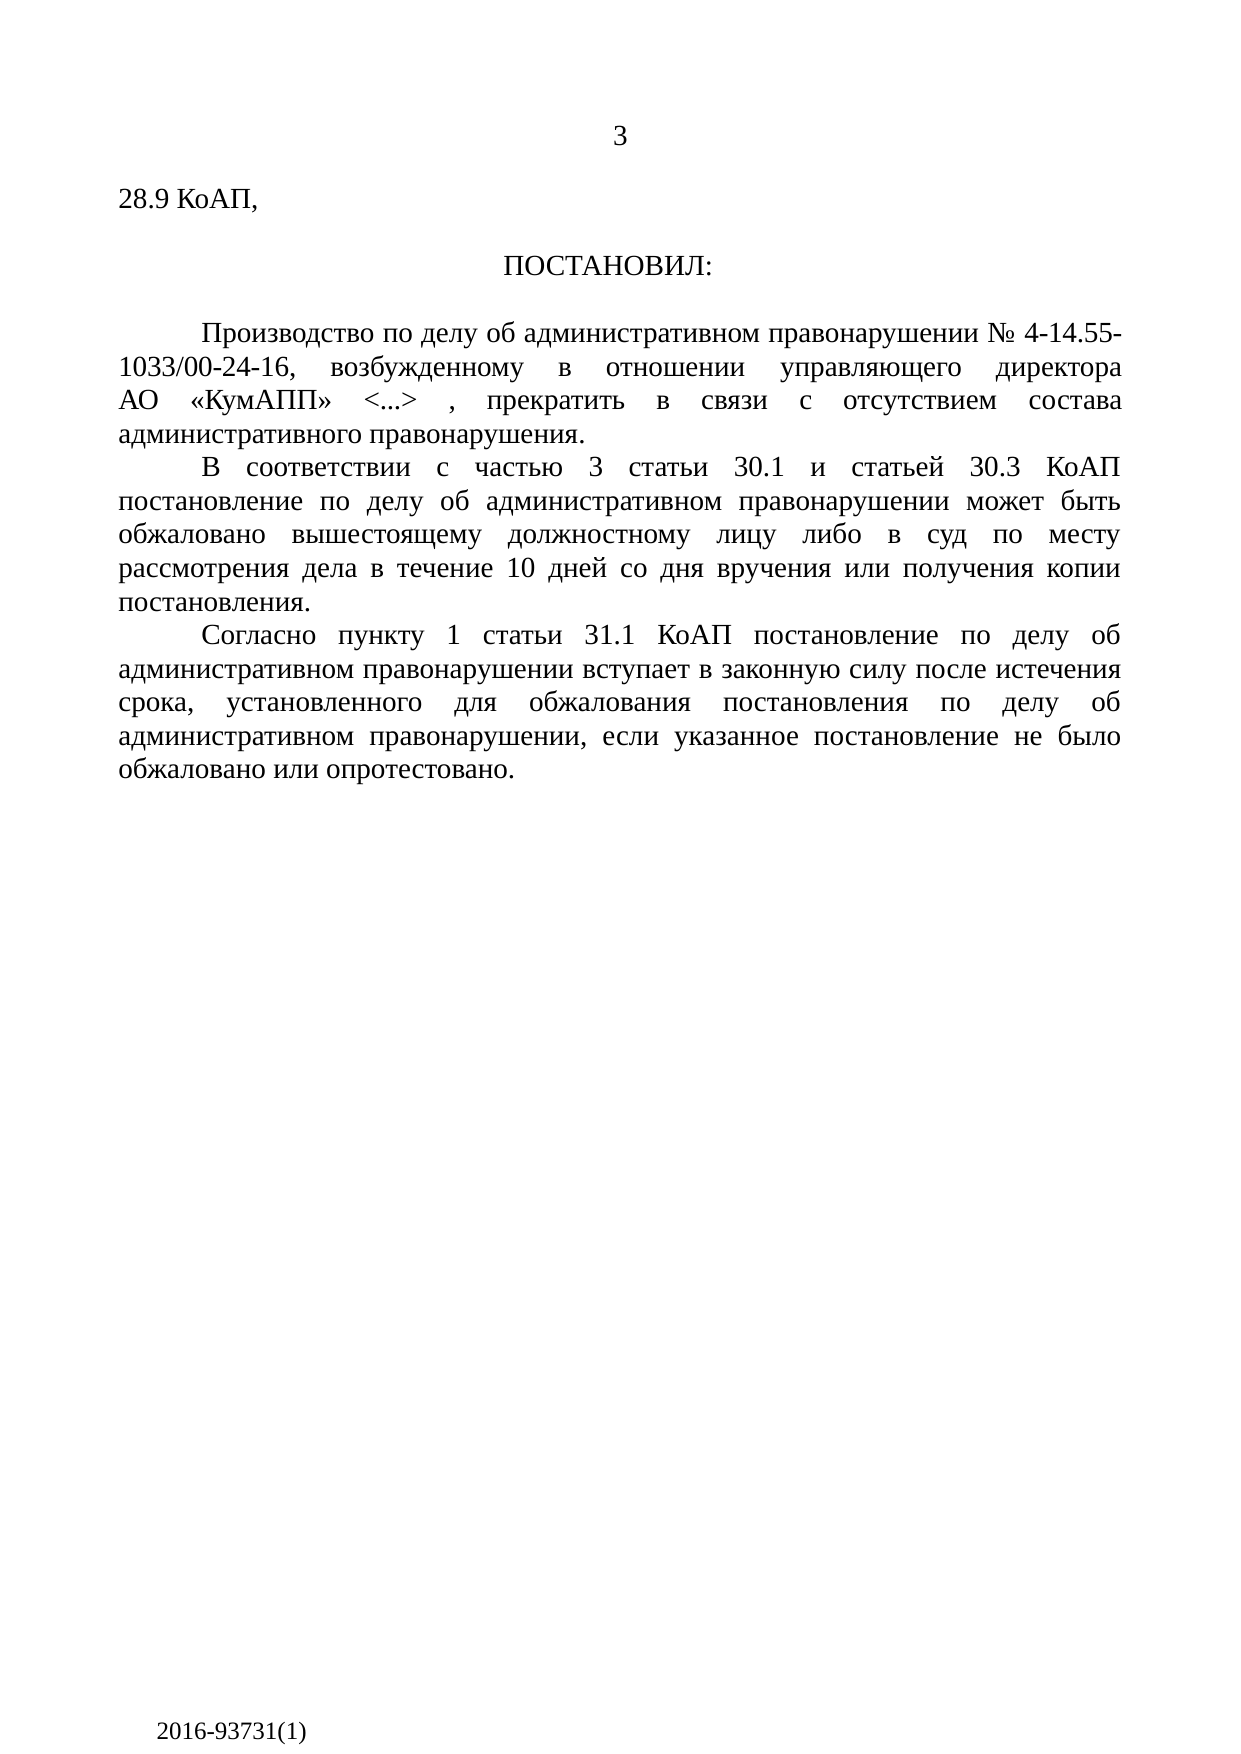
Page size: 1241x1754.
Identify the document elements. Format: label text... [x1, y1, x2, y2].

text 28.9 КоАП, [118, 181, 1122, 215]
text Согласно пункту 1 статьи 31.1 КоАП постановление по делу об административном правонарушении вступает в законную силу после истечения срока, установленного для обжалования постановления по делу об административном правонарушении, если указанное постановление не было обжаловано или опротестовано. [118, 617, 1122, 785]
text В соответствии с частью 3 статьи 30.1 и статьей 30.3 КоАП постановление по делу об административном правонарушении может быть обжаловано вышестоящему должностному лицу либо в суд по месту рассмотрения дела в течение 10 дней со дня вручения или получения копии постановления. [118, 449, 1122, 617]
text ПОСТАНОВИЛ: [118, 248, 1122, 282]
text Производство по делу об административном правонарушении № 4-14.55-1033/00-24-16, возбужденному в отношении управляющего директора АО «КумАПП» <...> , прекратить в связи с отсутствием состава административного правонарушения. [118, 315, 1122, 449]
